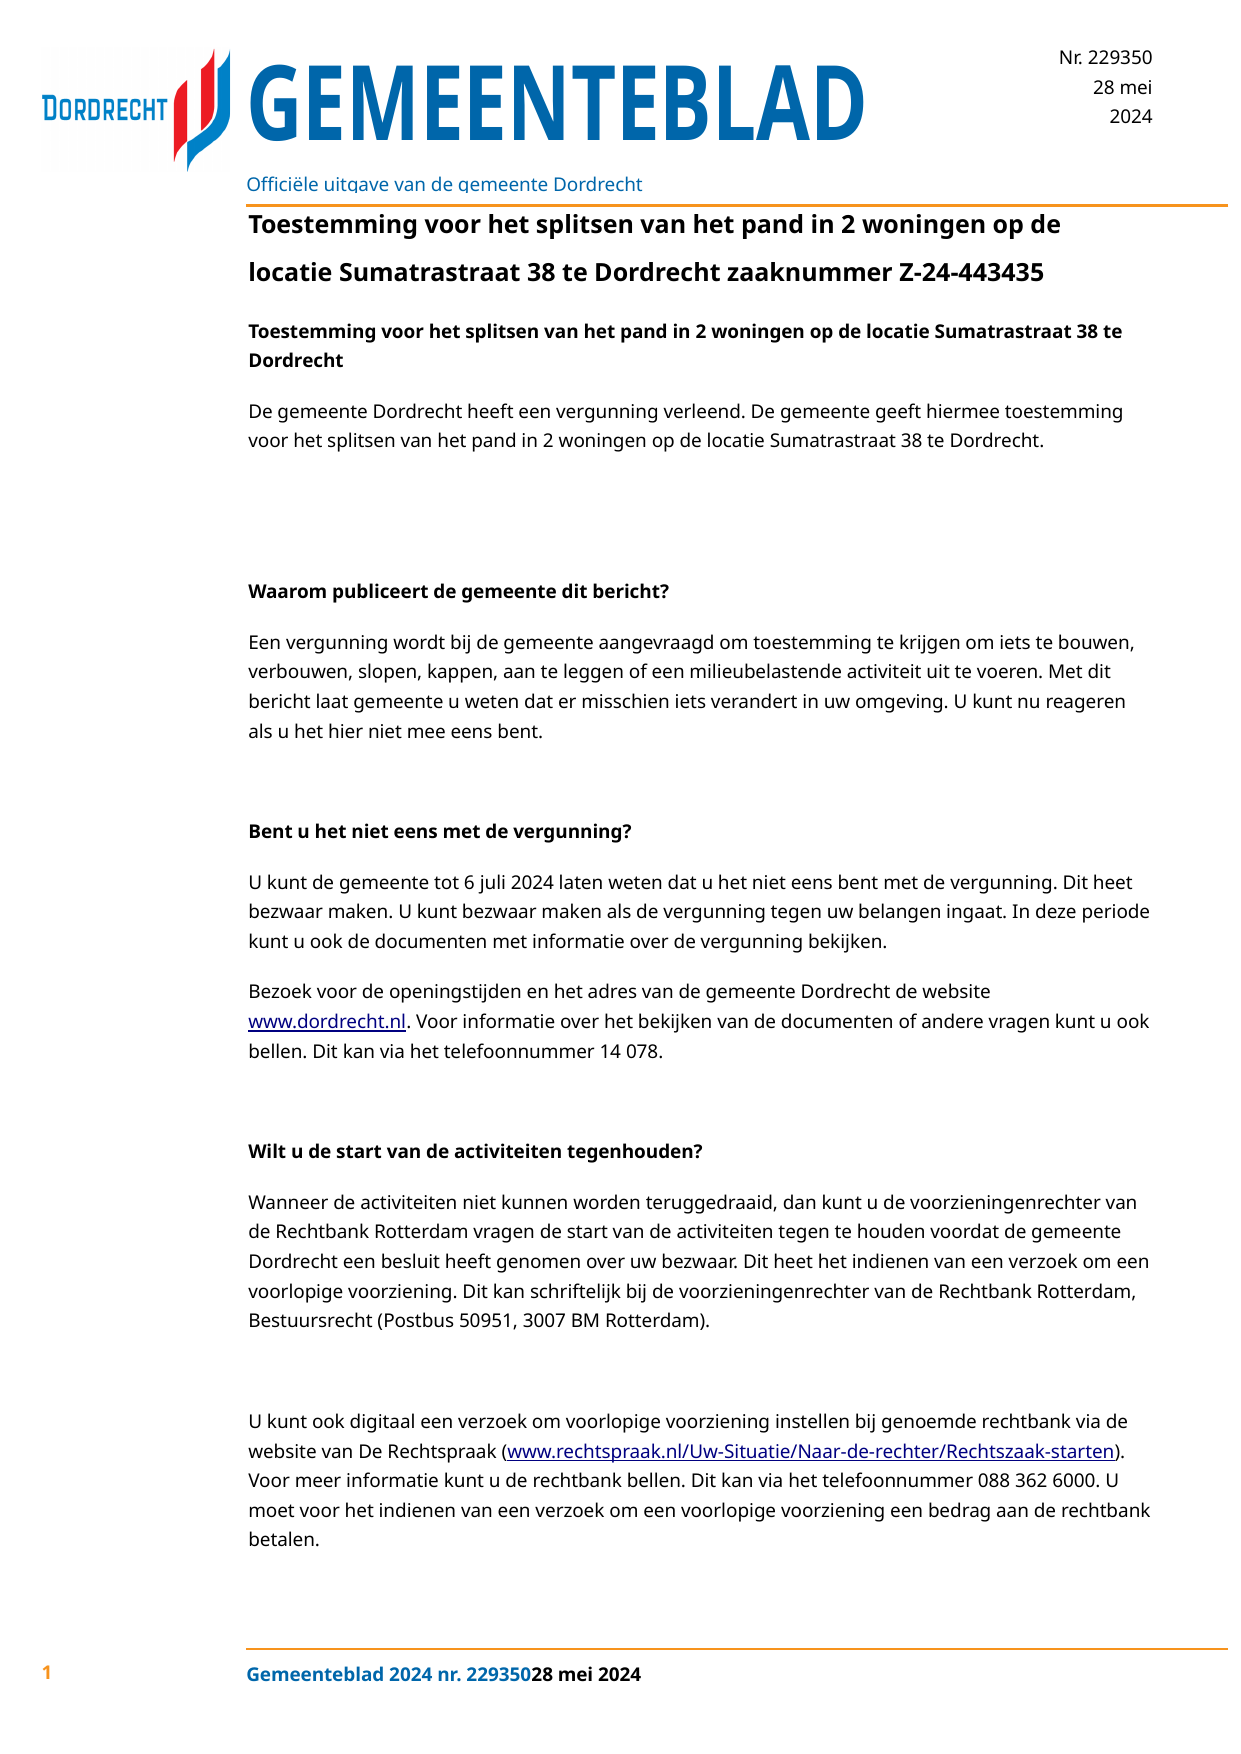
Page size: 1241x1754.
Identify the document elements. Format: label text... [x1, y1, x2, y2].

text Wilt u de start van de activiteiten tegenhouden? [248, 1139, 1152, 1164]
text Wanneer de activiteiten niet kunnen worden teruggedraaid, dan kunt u de voorzieningenrechter van de Rechtbank Rotterdam vragen de start van de activiteiten tegen te houden voordat de gemeente Dordrecht een besluit heeft genomen over uw bezwaar. Dit heet het indienen van een verzoek om een voorlopige voorziening. Dit kan schriftelijk bij de voorzieningenrechter van de Rechtbank Rotterdam, Bestuursrecht (Postbus 50951, 3007 BM Rotterdam). [248, 1189, 1152, 1333]
text U kunt de gemeente tot 6 juli 2024 laten weten dat u het niet eens bent met de vergunning. Dit heet bezwaar maken. U kunt bezwaar maken als de vergunning tegen uw belangen ingaat. In deze periode kunt u ook de documenten met informatie over de vergunning bekijken. [248, 869, 1152, 954]
text Toestemming voor het splitsen van het pand in 2 woningen op de locatie Sumatrastraat 38 te Dordrecht zaaknummer Z-24-443435 [248, 207, 1152, 288]
picture [41, 47, 231, 172]
text Bent u het niet eens met de vergunning? [248, 819, 1152, 844]
text De gemeente Dordrecht heeft een vergunning verleend. De gemeente geeft hiermee toestemming voor het splitsen van het pand in 2 woningen op de locatie Sumatrastraat 38 te Dordrecht. [248, 398, 1152, 453]
text Waarom publiceert de gemeente dit bericht? [248, 579, 1152, 604]
text Een vergunning wordt bij de gemeente aangevraagd om toestemming te krijgen om iets te bouwen, verbouwen, slopen, kappen, aan te leggen of een milieubelastende activiteit uit te voeren. Met dit bericht laat gemeente u weten dat er misschien iets verandert in uw omgeving. U kunt nu reageren als u het hier niet mee eens bent. [248, 629, 1152, 744]
text U kunt ook digitaal een verzoek om voorlopige voorziening instellen bij genoemde rechtbank via de website van De Rechtspraak (www.rechtspraak.nl/Uw-Situatie/Naar-de-rechter/Rechtszaak-starten). Voor meer informatie kunt u de rechtbank bellen. Dit kan via het telefoonnummer 088 362 6000. U moet voor het indienen van een verzoek om een voorlopige voorziening een bedrag aan de rechtbank betalen. [248, 1408, 1152, 1552]
text Bezoek voor de openingstijden en het adres van de gemeente Dordrecht de website www.dordrecht.nl. Voor informatie over het bekijken van de documenten of andere vragen kunt u ook bellen. Dit kan via het telefoonnummer 14 078. [248, 979, 1152, 1064]
text Toestemming voor het splitsen van het pand in 2 woningen op de locatie Sumatrastraat 38 te Dordrecht [248, 318, 1152, 373]
